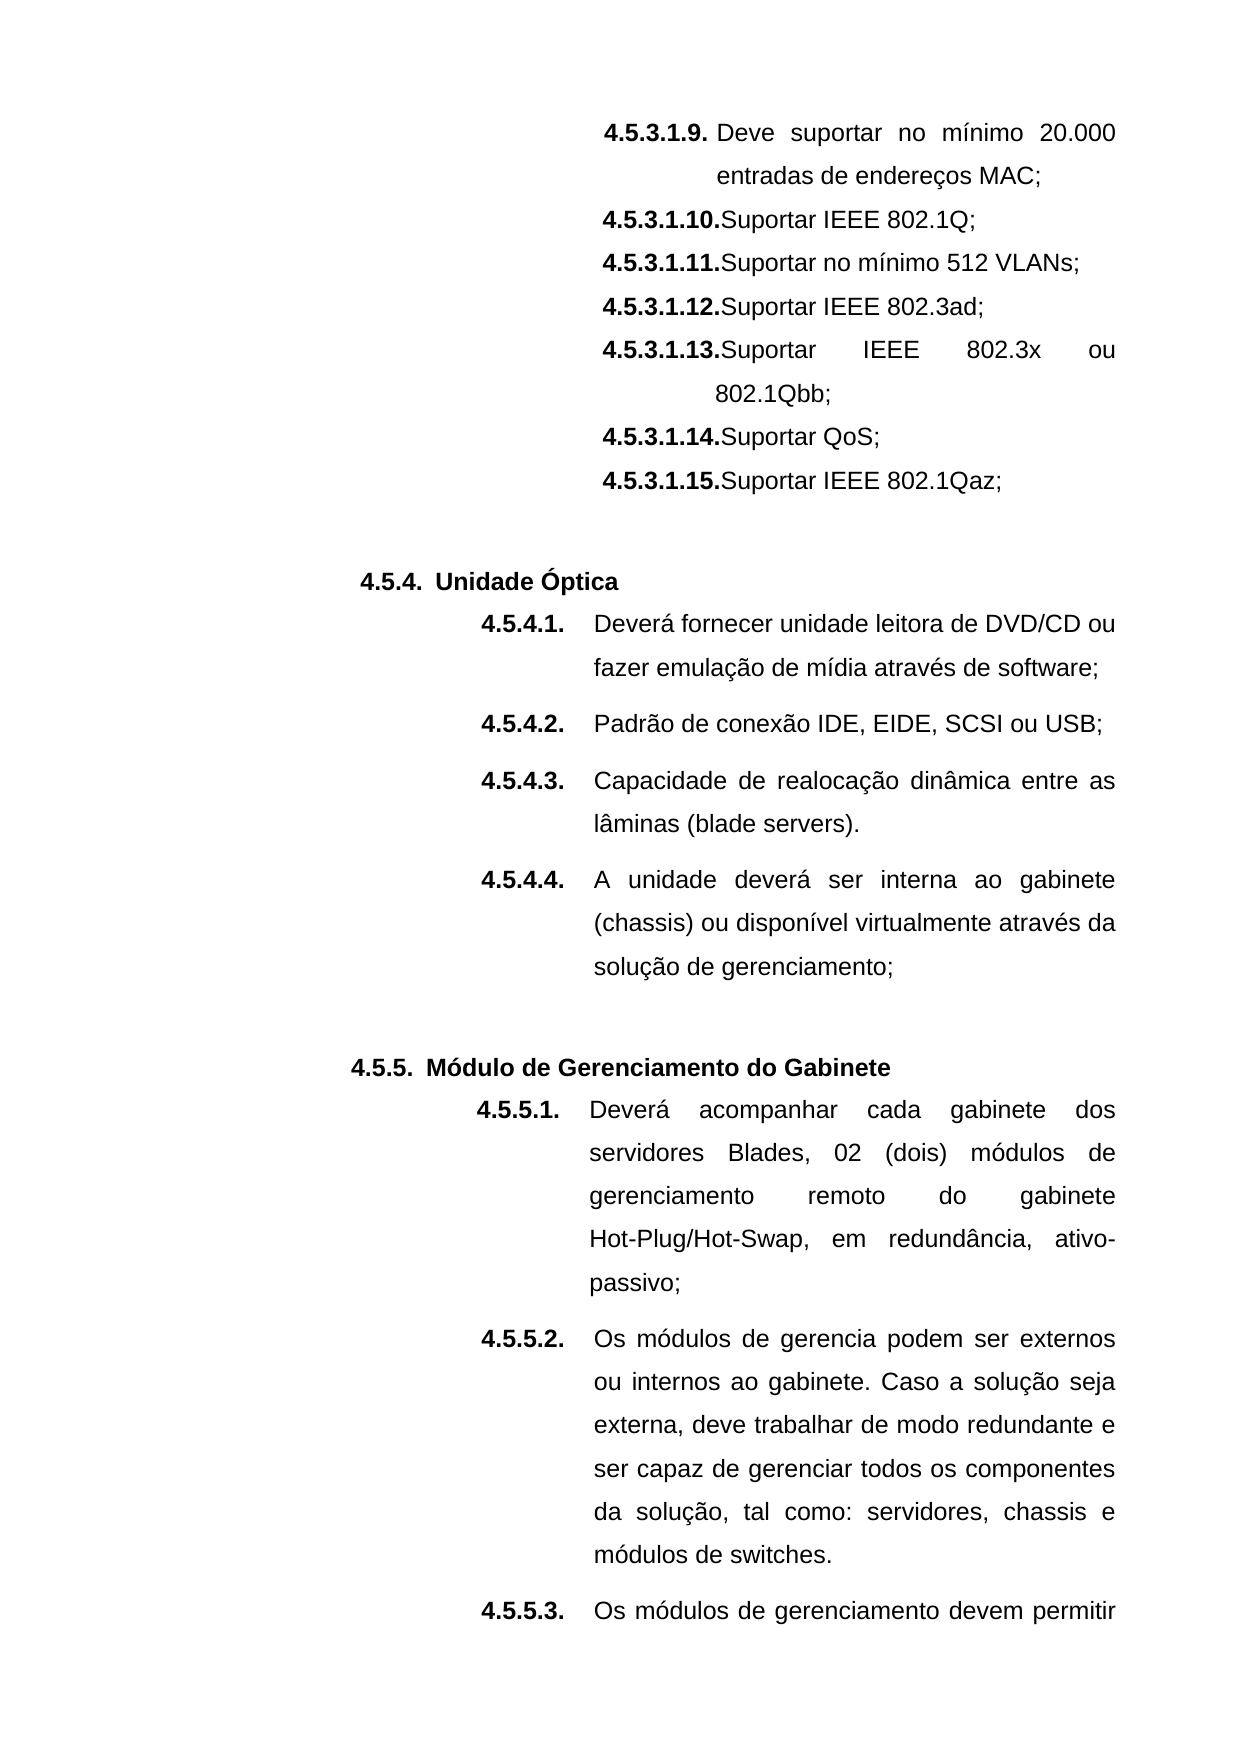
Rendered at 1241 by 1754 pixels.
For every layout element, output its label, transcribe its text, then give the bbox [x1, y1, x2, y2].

list Suportar QoS; [602, 422, 1116, 451]
list A unidade deverá ser interna ao gabinete (chassis) ou disponível virtualmente através da solução de gerenciamento; [481, 865, 1116, 980]
list Os módulos de gerencia podem ser externos ou internos ao gabinete. Caso a solução seja externa, deve trabalhar de modo redundante e ser capaz de gerenciar todos os componentes da solução, tal como: servidores, chassis e módulos de switches. [481, 1324, 1116, 1568]
list Suportar IEEE 802.3ad; [602, 292, 1116, 321]
subtitle Unidade Óptica [360, 567, 1122, 596]
list Deve suportar no mínimo 20.000 entradas de endereços MAC; [604, 118, 1116, 190]
list Suportar IEEE 802.1Qaz; [602, 466, 1116, 494]
list Suportar IEEE 802.1Q; [602, 205, 1116, 233]
list Deverá acompanhar cada gabinete dos servidores Blades, 02 (dois) módulos de gerenciamento remoto do gabinete Hot-Plug/Hot-Swap, em redundância, ativo-passivo; [477, 1095, 1116, 1296]
list Deverá fornecer unidade leitora de DVD/CD ou fazer emulação de mídia através de software; [481, 609, 1116, 681]
list Os módulos de gerenciamento devem permitir [481, 1596, 1116, 1625]
list Suportar no mínimo 512 VLANs; [602, 248, 1116, 277]
list Suportar IEEE 802.3x ou 802.1Qbb; [602, 335, 1116, 407]
subtitle Módulo de Gerenciamento do Gabinete [351, 1053, 1122, 1082]
list Capacidade de realocação dinâmica entre as lâminas (blade servers). [481, 766, 1116, 837]
list Padrão de conexão IDE, EIDE, SCSI ou USB; [481, 709, 1116, 738]
